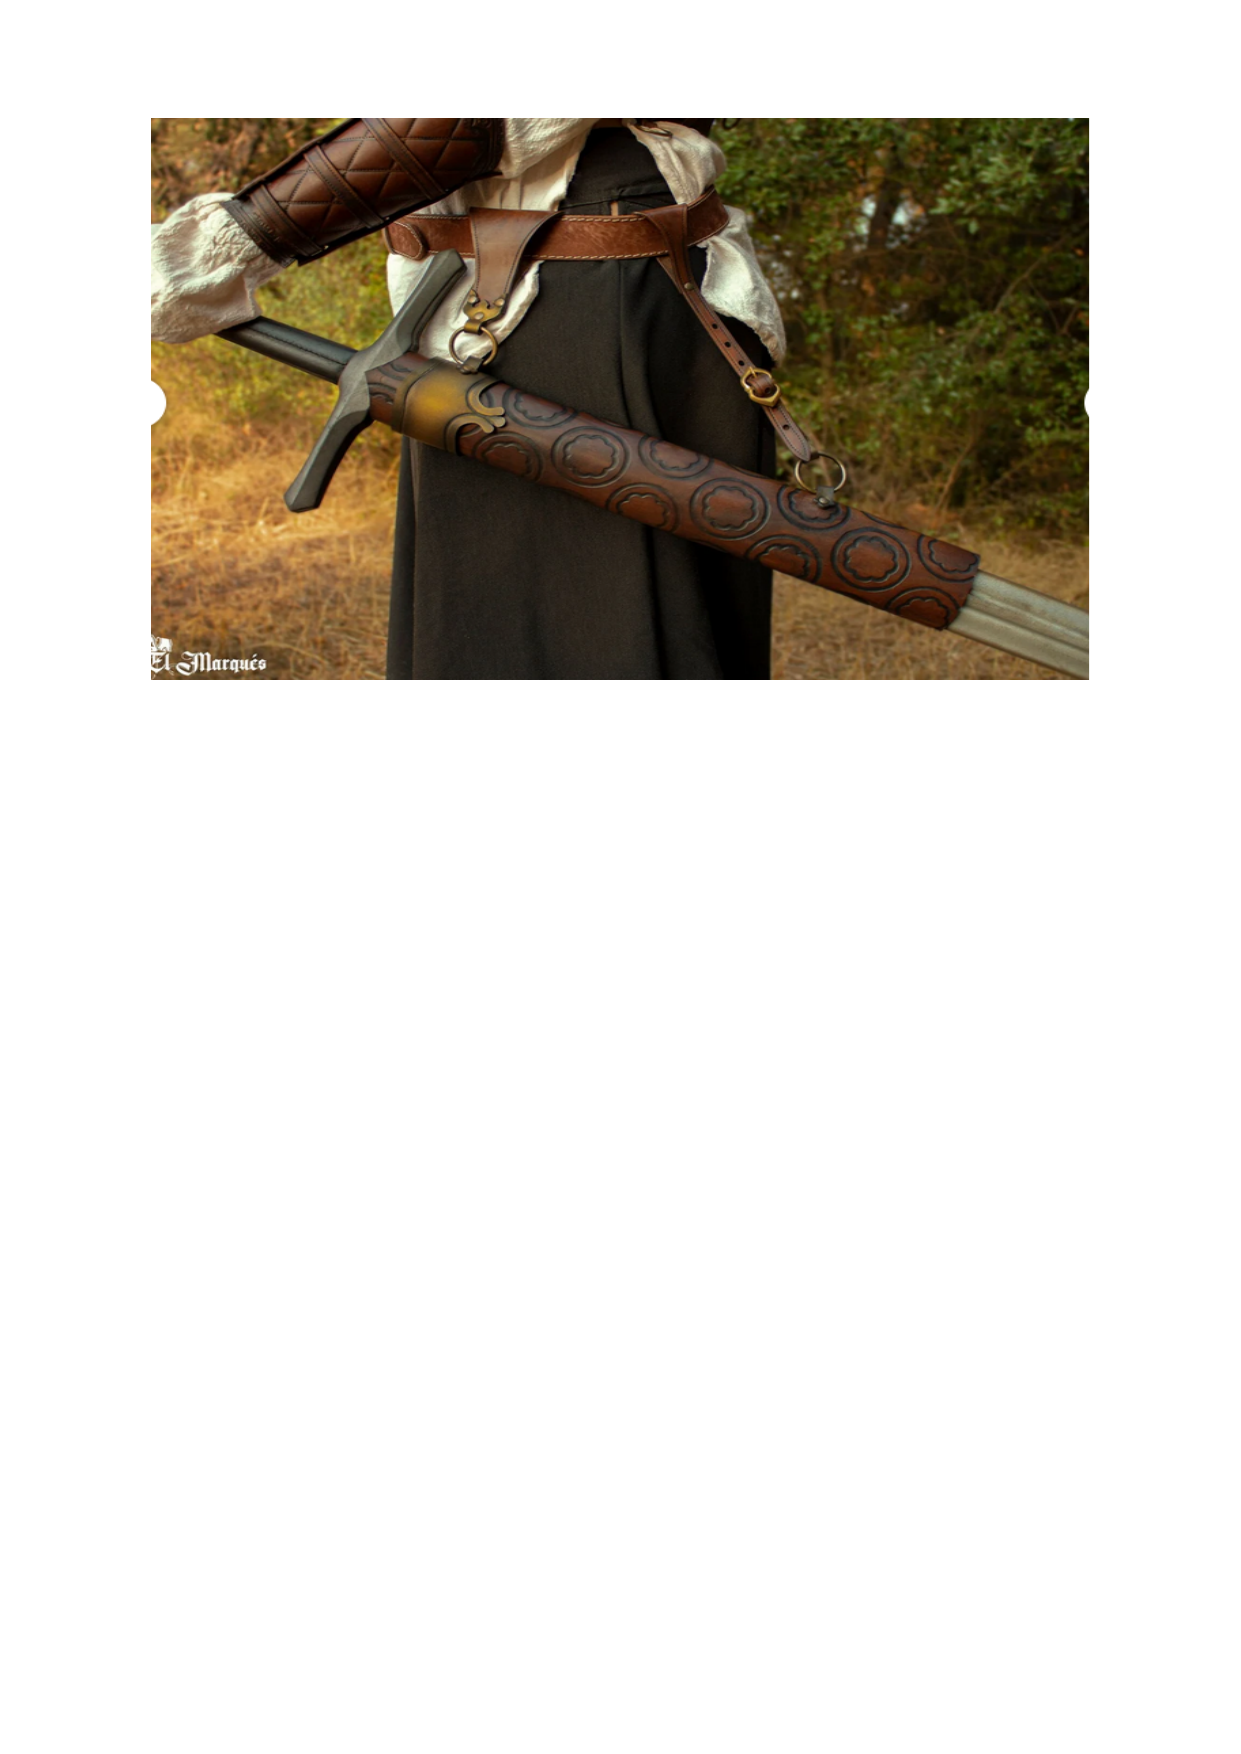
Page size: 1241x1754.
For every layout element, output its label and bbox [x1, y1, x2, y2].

picture [151, 118, 1090, 680]
